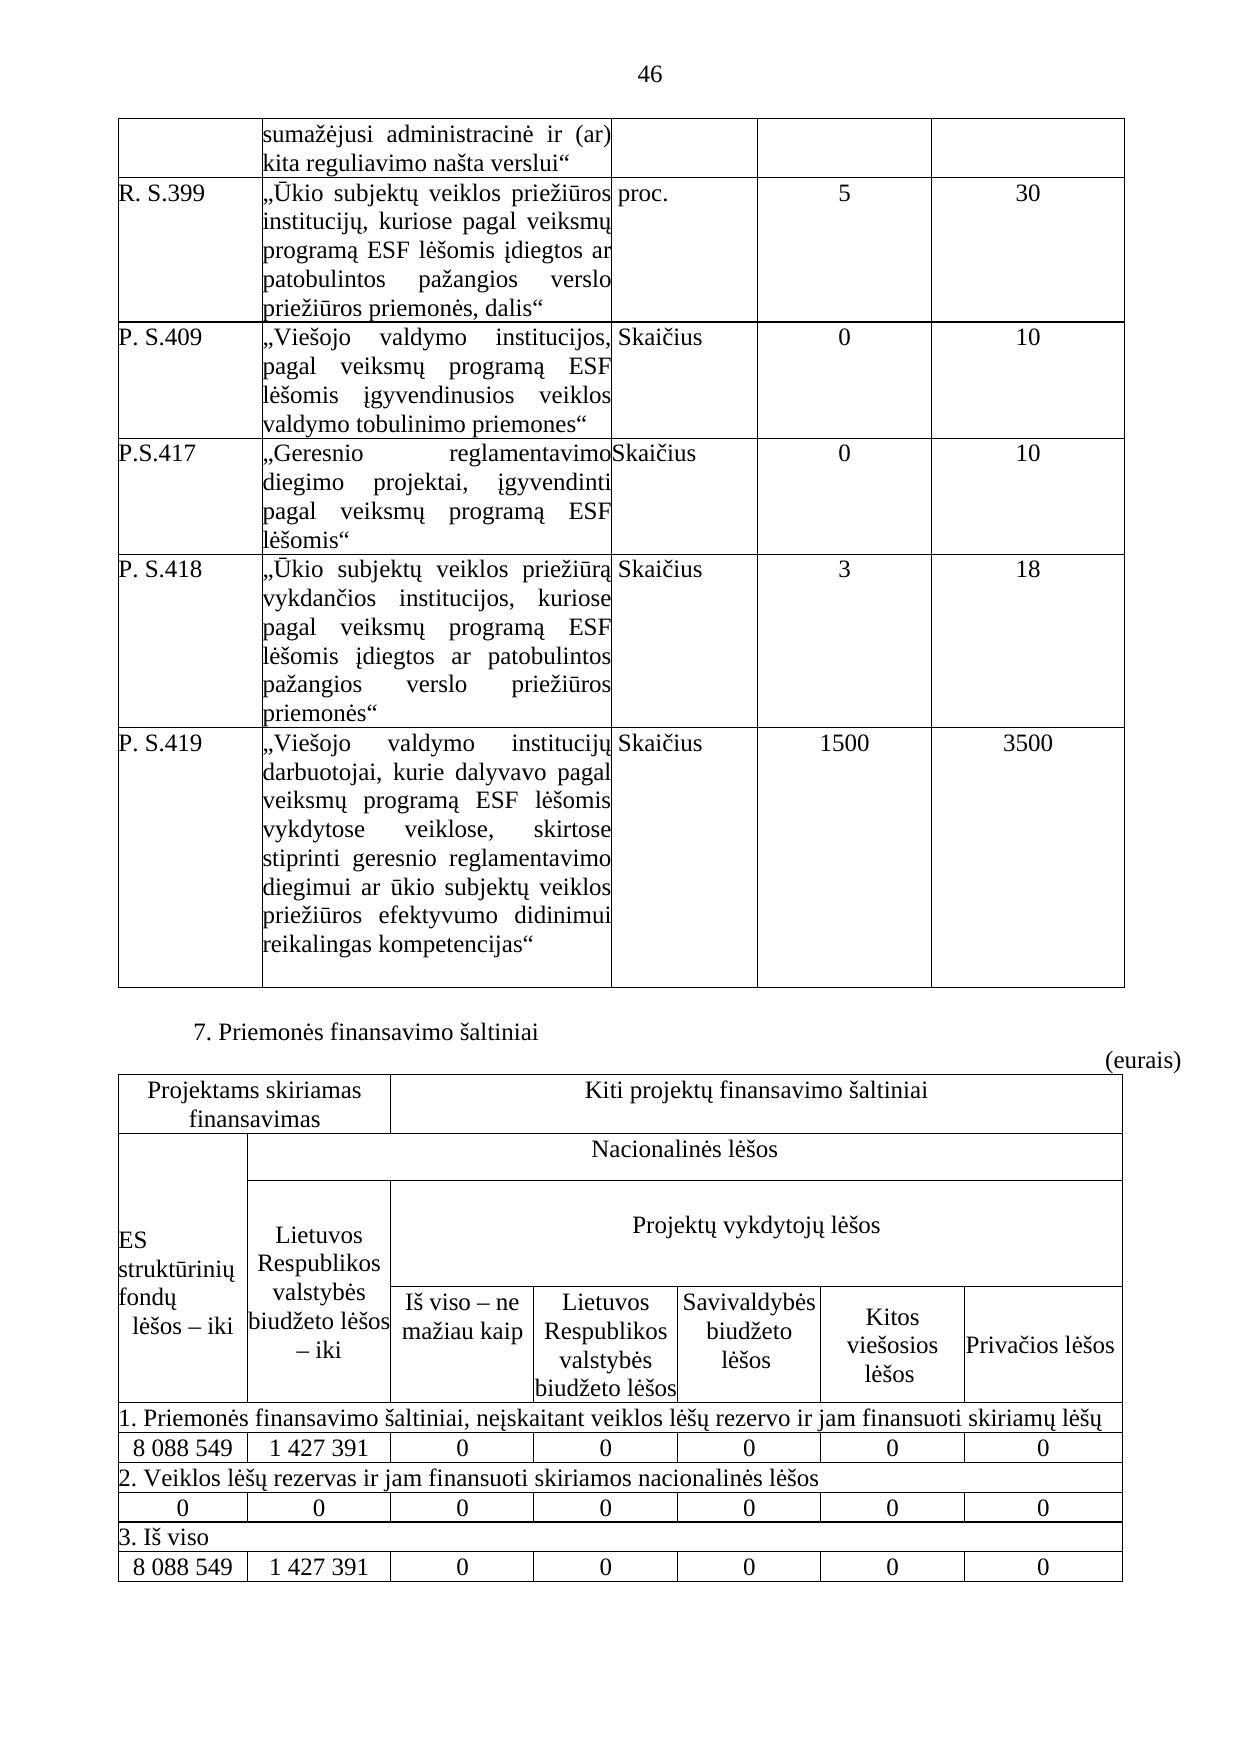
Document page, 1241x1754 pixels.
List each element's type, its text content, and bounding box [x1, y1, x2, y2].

table_cell 0 [965, 1552, 1122, 1581]
table_cell [932, 119, 1124, 177]
table_header Kiti projektų finansavimo šaltiniai [391, 1075, 1122, 1133]
table_cell 30 [932, 178, 1124, 321]
table_cell 3 [758, 555, 931, 727]
table_cell 0 [965, 1493, 1122, 1521]
table_cell sumažėjusi administracinė ir (ar) kita reguliavimo našta verslui“ [263, 119, 611, 177]
table_cell P.S.417 [119, 439, 262, 553]
table_cell Lietuvos Respublikos valstybės biudžeto lėšos [534, 1287, 677, 1402]
table_cell Nacionalinės lėšos [248, 1134, 1122, 1180]
table_cell Iš viso – ne mažiau kaip [391, 1287, 533, 1402]
table_cell 0 [391, 1433, 533, 1462]
table_cell 2. Veiklos lėšų rezervas ir jam finansuoti skiriamos nacionalinės lėšos [119, 1463, 1122, 1492]
table_cell Skaičius [612, 323, 757, 437]
table_cell Savivaldybės biudžeto lėšos [678, 1287, 820, 1402]
table_cell 8 088 549 [119, 1552, 247, 1581]
table_cell 3. Iš viso [119, 1523, 1122, 1551]
table_cell 0 [965, 1433, 1122, 1462]
table_cell 0 [119, 1493, 247, 1521]
table_cell P. S.409 [119, 323, 262, 437]
table_cell „Ūkio subjektų veiklos priežiūros institucijų, kuriose pagal veiksmų programą ESF lėšomis įdiegtos ar patobulintos pažangios verslo priežiūros priemonės, dalis“ [263, 178, 611, 321]
table_cell 0 [821, 1433, 964, 1462]
table_cell Skaičius [612, 439, 757, 553]
table_cell Skaičius [612, 555, 757, 727]
table_cell 0 [821, 1493, 964, 1521]
text 7. Priemonės finansavimo šaltiniai [118, 1017, 1181, 1045]
table_cell 0 [248, 1493, 390, 1521]
table_cell 0 [678, 1493, 820, 1521]
table_cell 5 [758, 178, 931, 321]
table_cell [612, 119, 757, 177]
table_cell 0 [391, 1493, 533, 1521]
table_cell Skaičius [612, 728, 757, 987]
table_cell 1500 [758, 728, 931, 987]
table_cell 0 [678, 1433, 820, 1462]
table_cell „Viešojo valdymo institucijų darbuotojai, kurie dalyvavo pagal veiksmų programą ESF lėšomis vykdytose veiklose, skirtose stiprinti geresnio reglamentavimo diegimui ar ūkio subjektų veiklos priežiūros efektyvumo didinimui reikalingas kompetencijas“ [263, 728, 611, 987]
table_header Projektams skiriamas finansavimas [119, 1075, 390, 1133]
table_cell 0 [534, 1433, 677, 1462]
table_cell [119, 119, 262, 177]
table_cell 3500 [932, 728, 1124, 987]
table_cell proc. [612, 178, 757, 321]
table_cell R. S.399 [119, 178, 262, 321]
table_cell 0 [821, 1552, 964, 1581]
table_cell „Ūkio subjektų veiklos priežiūrą vykdančios institucijos, kuriose pagal veiksmų programą ESF lėšomis įdiegtos ar patobulintos pažangios verslo priežiūros priemonės“ [263, 555, 611, 727]
table_cell „Geresnio reglamentavimo diegimo projektai, įgyvendinti pagal veiksmų programą ESF lėšomis“ [263, 439, 611, 553]
table_cell 10 [932, 439, 1124, 553]
table_cell 0 [678, 1552, 820, 1581]
table_cell 1 427 391 [248, 1433, 390, 1462]
table_cell 0 [534, 1493, 677, 1521]
table_cell „Viešojo valdymo institucijos, pagal veiksmų programą ESF lėšomis įgyvendinusios veiklos valdymo tobulinimo priemones“ [263, 323, 611, 437]
table_cell 0 [534, 1552, 677, 1581]
table_cell P. S.418 [119, 555, 262, 727]
table_cell [758, 119, 931, 177]
text (eurais) [118, 1045, 1181, 1074]
table_cell 0 [758, 323, 931, 437]
table_cell 10 [932, 323, 1124, 437]
table_cell Projektų vykdytojų lėšos [391, 1181, 1122, 1286]
table_cell Kitos viešosios lėšos [821, 1287, 964, 1402]
table_cell ES struktūrinių fondų lėšos – iki [119, 1134, 247, 1402]
table_cell 1. Priemonės finansavimo šaltiniai, neįskaitant veiklos lėšų rezervo ir jam finansuoti skiriamų lėšų [119, 1403, 1122, 1432]
table_cell 0 [758, 439, 931, 553]
table_cell P. S.419 [119, 728, 262, 987]
table_cell 18 [932, 555, 1124, 727]
table_cell 1 427 391 [248, 1552, 390, 1581]
table_cell 8 088 549 [119, 1433, 247, 1462]
table_cell Lietuvos Respublikos valstybės biudžeto lėšos – iki [248, 1181, 390, 1402]
table_cell 0 [391, 1552, 533, 1581]
table_cell Privačios lėšos [965, 1287, 1122, 1402]
